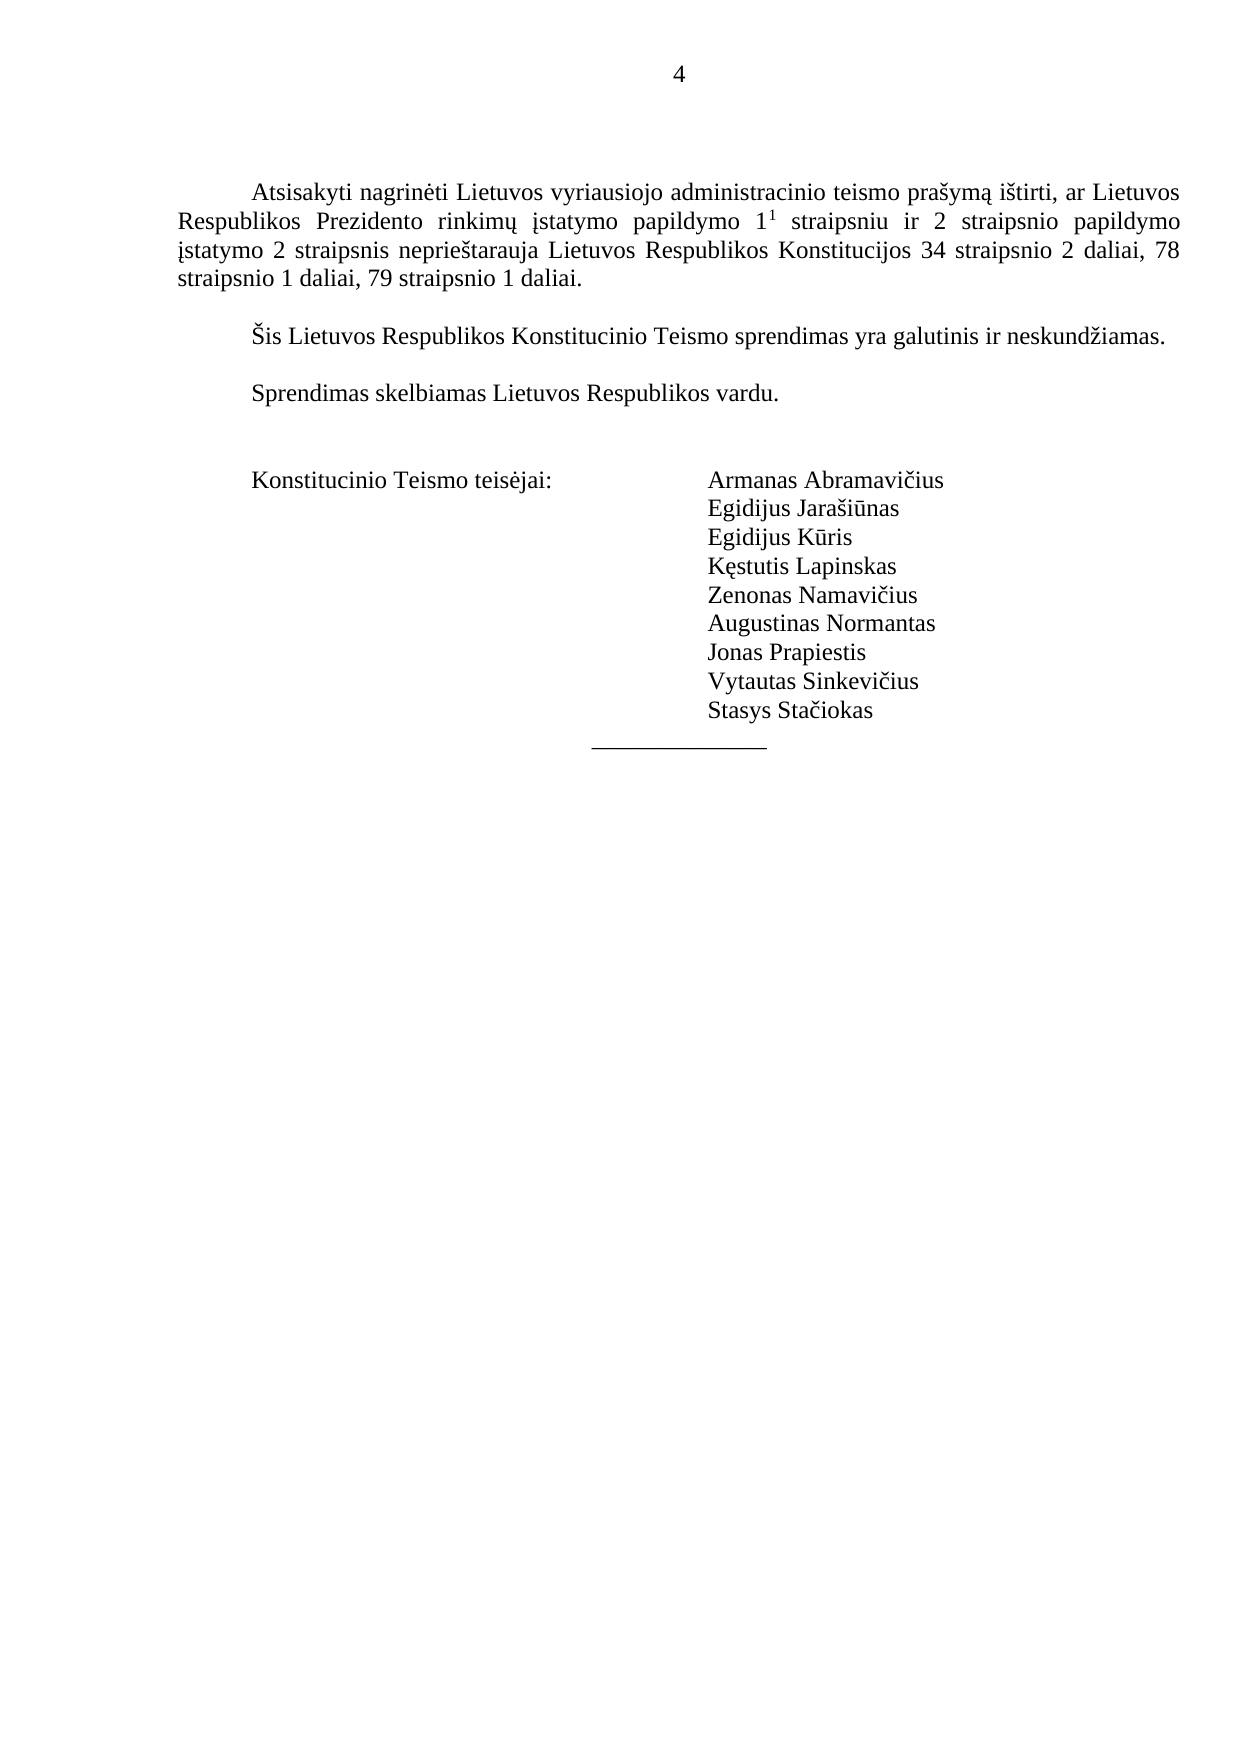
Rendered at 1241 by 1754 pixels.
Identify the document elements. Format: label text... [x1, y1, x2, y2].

text Egidijus Kūris [177, 522, 1181, 551]
text Vytautas Sinkevičius [177, 666, 1181, 695]
text Kęstutis Lapinskas [177, 551, 1181, 580]
text Stasys Stačiokas [177, 695, 1181, 723]
text Augustinas Normantas [177, 608, 1181, 637]
text Jonas Prapiestis [177, 637, 1181, 666]
text Atsisakyti nagrinėti Lietuvos vyriausiojo administracinio teismo prašymą ištirti, ar Lietuvos Respublikos Prezidento rinkimų įstatymo papildymo 11 straipsniu ir 2 straipsnio papildymo įstatymo 2 straipsnis neprieštarauja Lietuvos Respublikos Konstitucijos 34 straipsnio 2 daliai, 78 straipsnio 1 daliai, 79 straipsnio 1 daliai. [177, 177, 1181, 292]
text Egidijus Jarašiūnas [177, 493, 1181, 522]
text Sprendimas skelbiamas Lietuvos Respublikos vardu. [177, 378, 1181, 407]
text Konstitucinio Teismo teisėjai: Armanas Abramavičius [177, 465, 1181, 493]
text Šis Lietuvos Respublikos Konstitucinio Teismo sprendimas yra galutinis ir neskundžiamas. [177, 321, 1181, 350]
text ______________ [177, 723, 1181, 752]
text Zenonas Namavičius [177, 580, 1181, 608]
